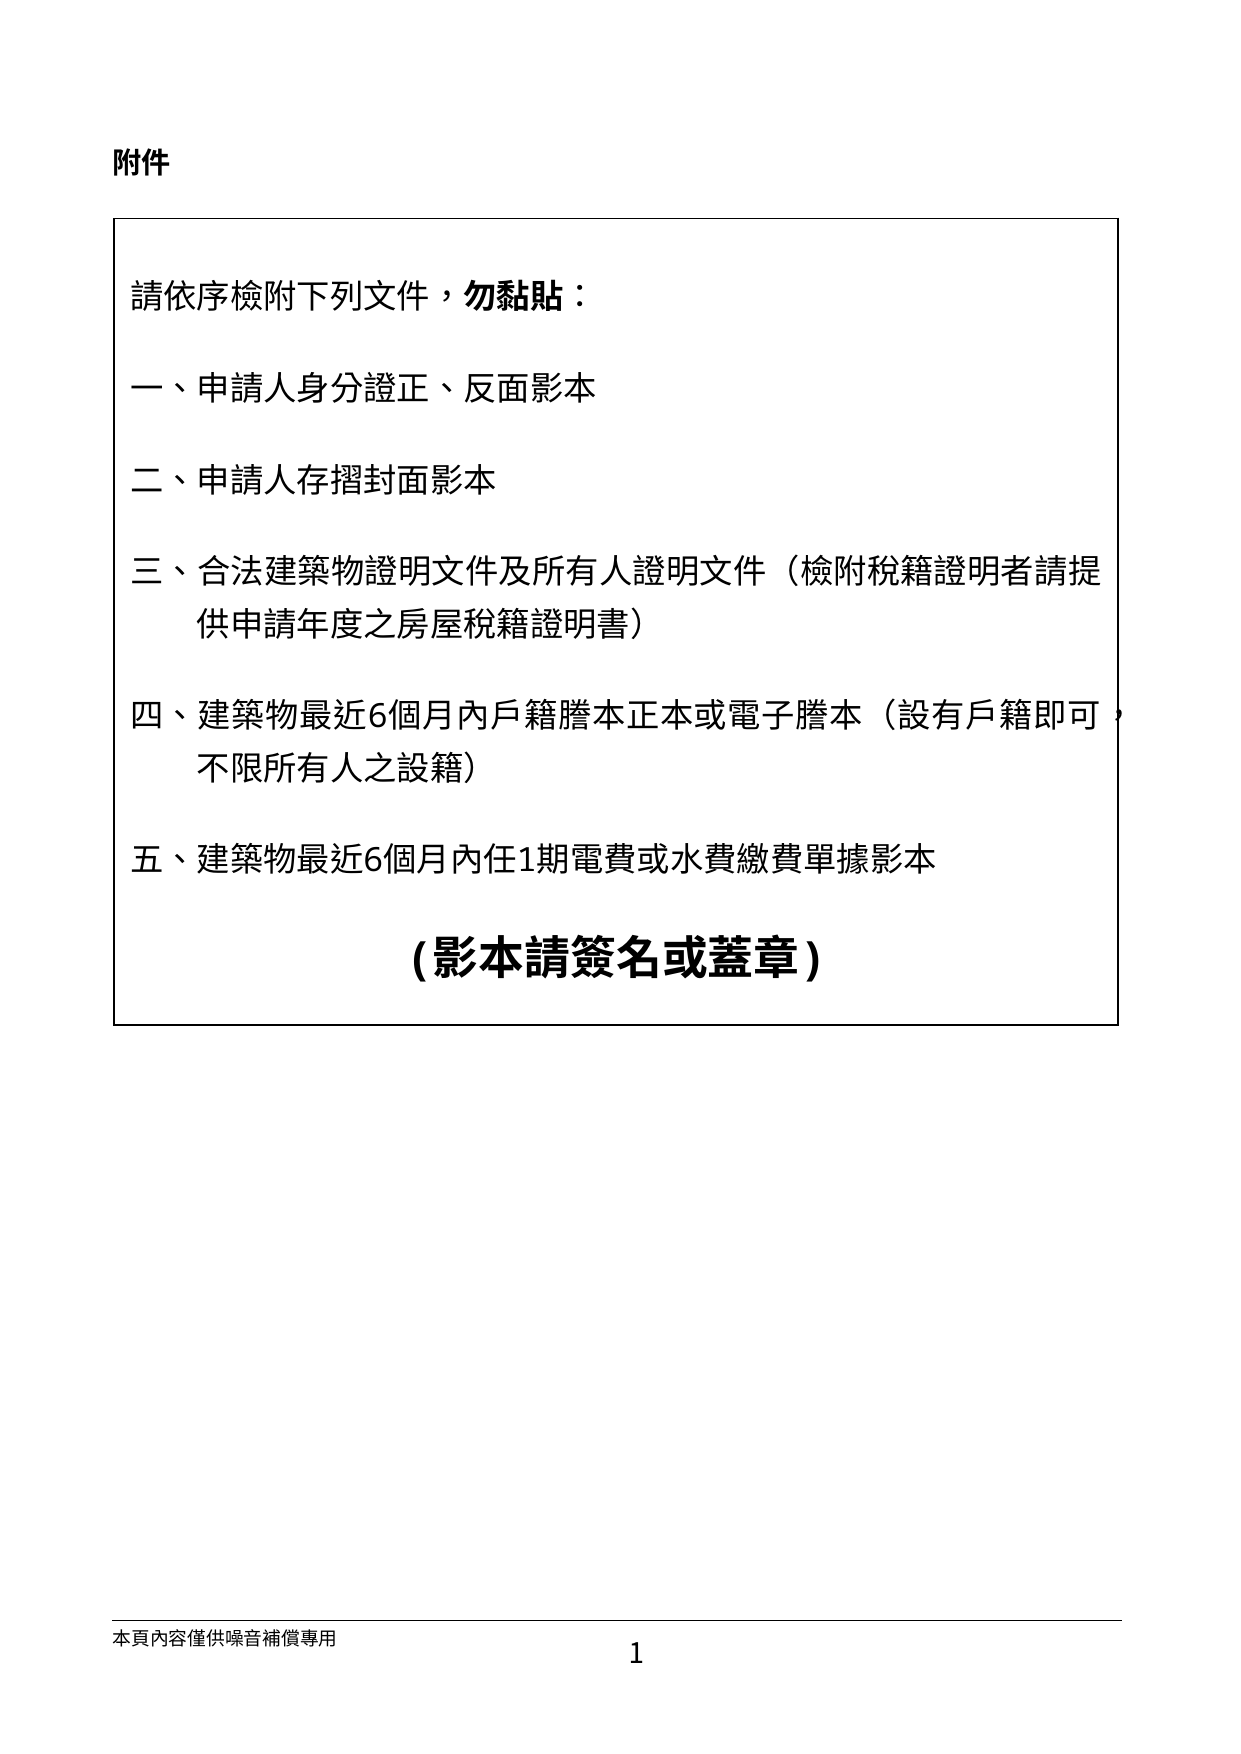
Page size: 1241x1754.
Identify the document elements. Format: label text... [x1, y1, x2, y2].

text 五、建築物最近6個月內任1期電費或水費繳費單據影本 [130, 829, 1102, 881]
text 請依序檢附下列文件，勿黏貼： [130, 266, 1102, 318]
text 四、建築物最近6個月內戶籍謄本正本或電子謄本（設有戶籍即可，不限所有人之設籍） [130, 685, 1102, 789]
text 附件 [115, 219, 1117, 1024]
text 三、合法建築物證明文件及所有人證明文件（檢附稅籍證明者請提供申請年度之房屋稅籍證明書） [130, 541, 1102, 646]
text 二、申請人存摺封面影本 [130, 450, 1102, 502]
text (影本請簽名或蓋章) [130, 921, 1102, 987]
text 一、申請人身分證正、反面影本 [130, 358, 1102, 410]
text 附件 [112, 119, 1122, 182]
table_header ※航空站得視實際需要調整以上申請書內容 [112, 201, 1139, 389]
